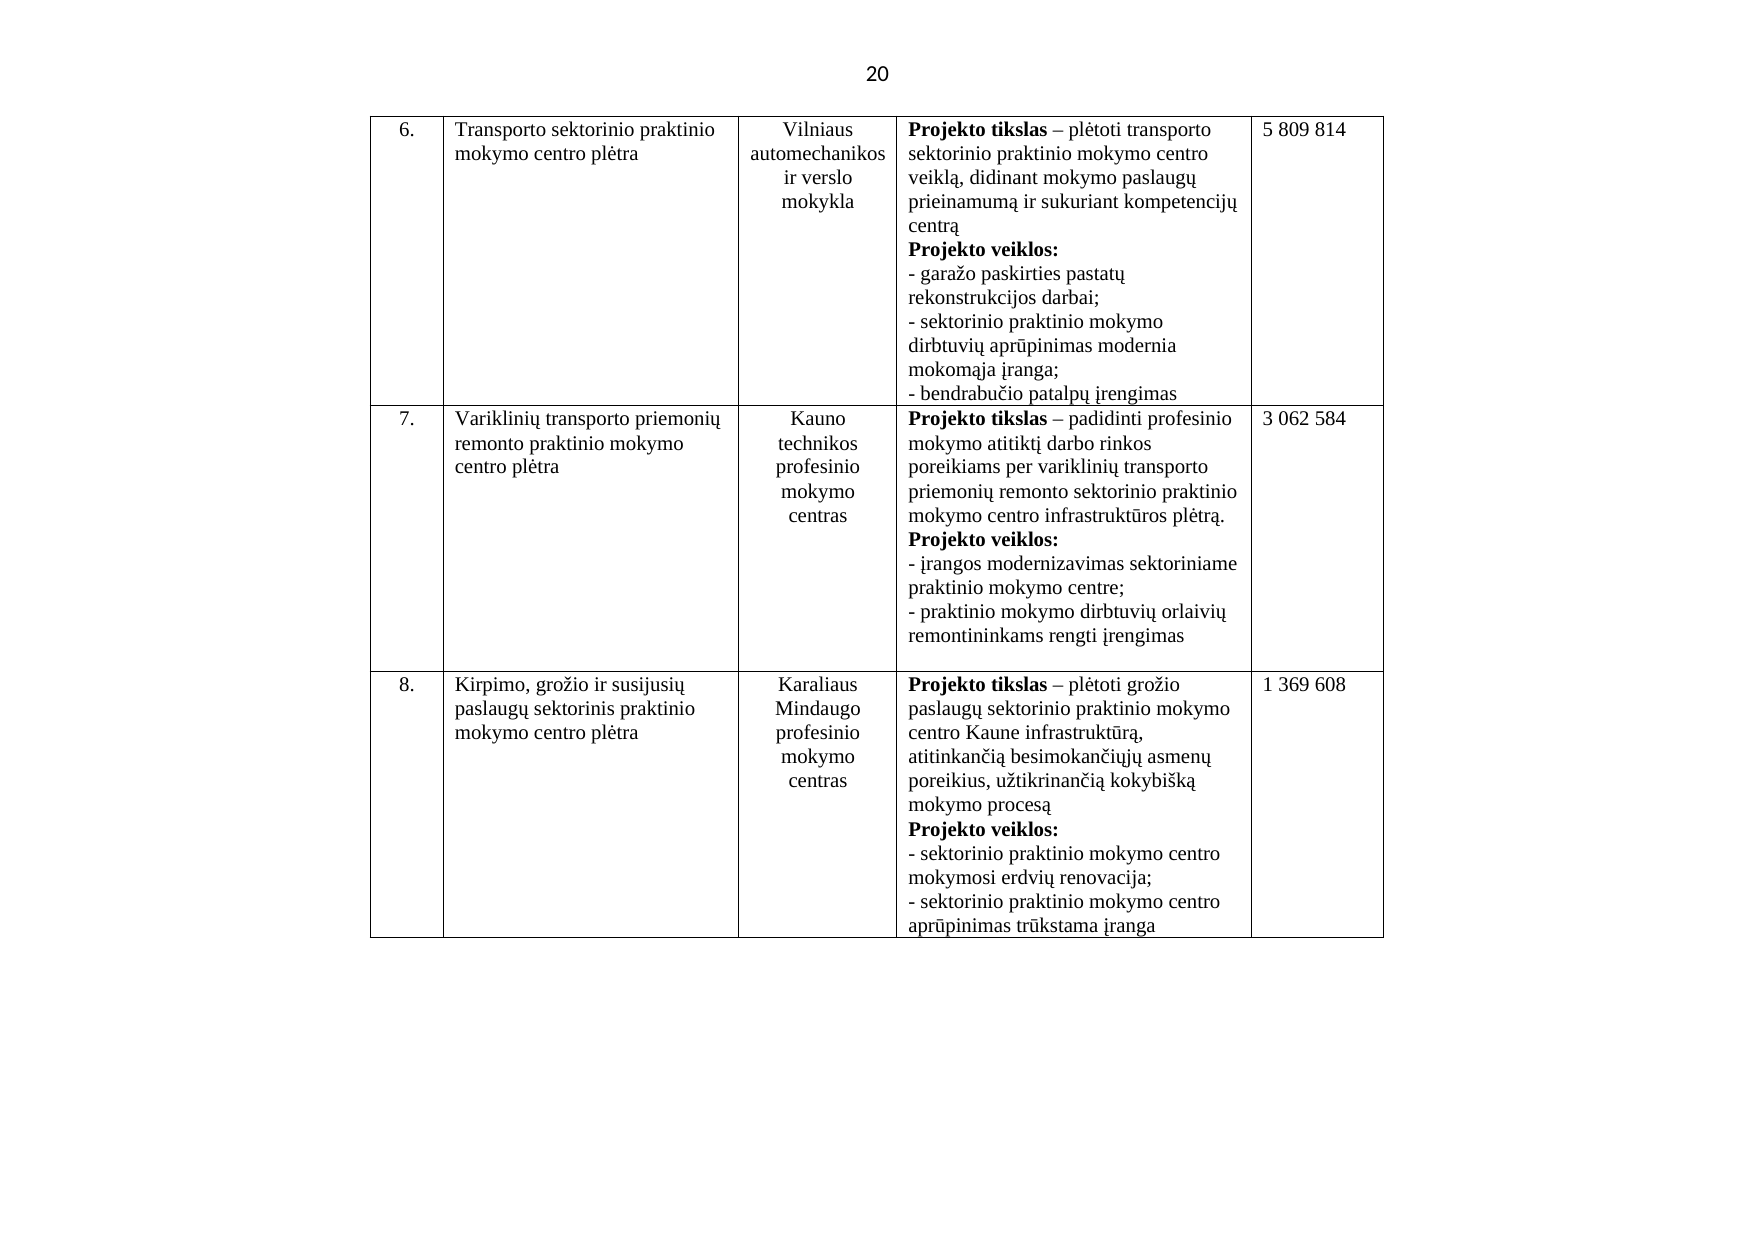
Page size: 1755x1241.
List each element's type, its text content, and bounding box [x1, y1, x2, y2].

table_cell 8. [371, 672, 443, 937]
table_cell Kauno technikos profesinio mokymo centras [739, 406, 896, 671]
table_cell 1 369 608 [1252, 672, 1383, 937]
table_cell 5 809 814 [1252, 117, 1383, 405]
table_cell 3 062 584 [1252, 406, 1383, 671]
table_cell 7. [371, 406, 443, 671]
table_cell Projekto tikslas – padidinti profesinio mokymo atitiktį darbo rinkos poreikiams per variklinių transporto priemonių remonto sektorinio praktinio mokymo centro infrastruktūros plėtrą. Projekto veiklos: - įrangos modernizavimas sektoriniame praktinio mokymo centre; - praktinio mokymo dirbtuvių orlaivių remontininkams rengti įrengimas [897, 406, 1251, 671]
table_cell Vilniaus automechanikos ir verslo mokykla [739, 117, 896, 405]
table_cell Projekto tikslas – plėtoti grožio paslaugų sektorinio praktinio mokymo centro Kaune infrastruktūrą, atitinkančią besimokančiųjų asmenų poreikius, užtikrinančią kokybišką mokymo procesą Projekto veiklos: - sektorinio praktinio mokymo centro mokymosi erdvių renovacija; - sektorinio praktinio mokymo centro aprūpinimas trūkstama įranga [897, 672, 1251, 937]
table_cell Kirpimo, grožio ir susijusių paslaugų sektorinis praktinio mokymo centro plėtra [444, 672, 738, 937]
table_cell Projekto tikslas – plėtoti transporto sektorinio praktinio mokymo centro veiklą, didinant mokymo paslaugų prieinamumą ir sukuriant kompetencijų centrą Projekto veiklos: - garažo paskirties pastatų rekonstrukcijos darbai; - sektorinio praktinio mokymo dirbtuvių aprūpinimas modernia mokomąja įranga; - bendrabučio patalpų įrengimas [897, 117, 1251, 405]
table_cell Transporto sektorinio praktinio mokymo centro plėtra [444, 117, 738, 405]
table_cell 6. [371, 117, 443, 405]
table_cell Karaliaus Mindaugo profesinio mokymo centras [739, 672, 896, 937]
table_cell Variklinių transporto priemonių remonto praktinio mokymo centro plėtra [444, 406, 738, 671]
